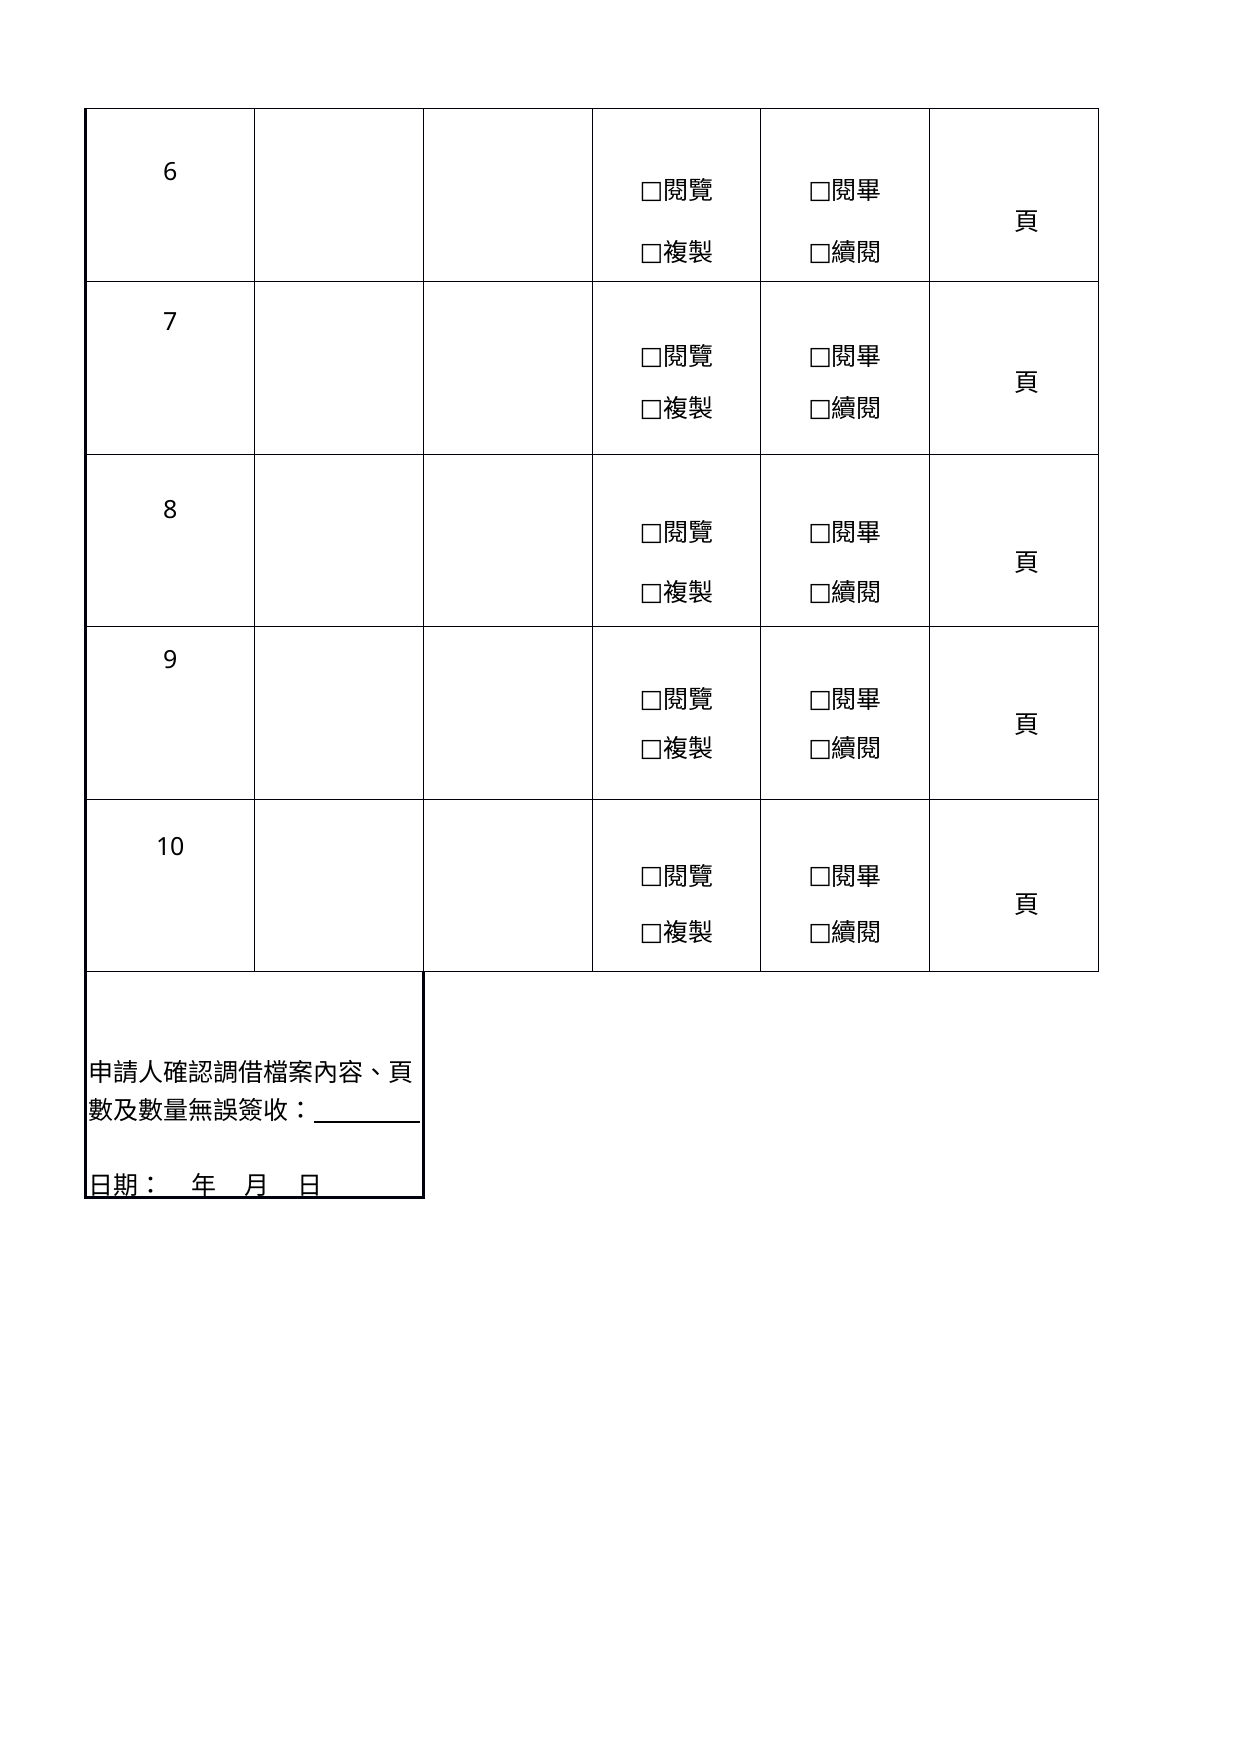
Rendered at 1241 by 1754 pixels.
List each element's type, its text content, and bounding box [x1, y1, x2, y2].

table_cell [255, 109, 423, 281]
table_cell [255, 627, 423, 799]
table_cell 申請人確認調借檔案內容、頁數及數量無誤簽收： 日期： 年 月 日 [87, 972, 422, 1196]
table_cell □閱畢 □續閱 [761, 627, 929, 799]
table_cell 頁 [930, 282, 1098, 453]
table_cell 7 [87, 282, 254, 453]
table_cell [424, 109, 592, 281]
table_cell [424, 800, 592, 971]
table_cell □閱覽 □複製 [593, 109, 760, 281]
table_cell □閱畢 □續閱 [761, 455, 929, 626]
table_cell 頁 [930, 800, 1098, 971]
table_cell 10 [87, 800, 254, 971]
table_cell □閱畢 □續閱 [761, 800, 929, 971]
table_cell 9 [87, 627, 254, 799]
table_cell [424, 282, 592, 453]
table_cell □閱覽 □複製 [593, 455, 760, 626]
table_cell □閱覽 □複製 [593, 627, 760, 799]
table_cell □閱覽 □複製 [593, 800, 760, 971]
table_cell 頁 [930, 109, 1098, 281]
table_cell □閱畢 □續閱 [761, 282, 929, 453]
table_cell 頁 [930, 455, 1098, 626]
table_cell [424, 627, 592, 799]
table_cell □閱畢 □續閱 [761, 109, 929, 281]
table_cell □閱覽 □複製 [593, 282, 760, 453]
table_cell 8 [87, 455, 254, 626]
table_cell [255, 800, 423, 971]
table_cell [255, 455, 423, 626]
table_cell 頁 [930, 627, 1098, 799]
table_cell [255, 282, 423, 453]
table_cell [424, 455, 592, 626]
table_cell 6 [87, 109, 254, 281]
